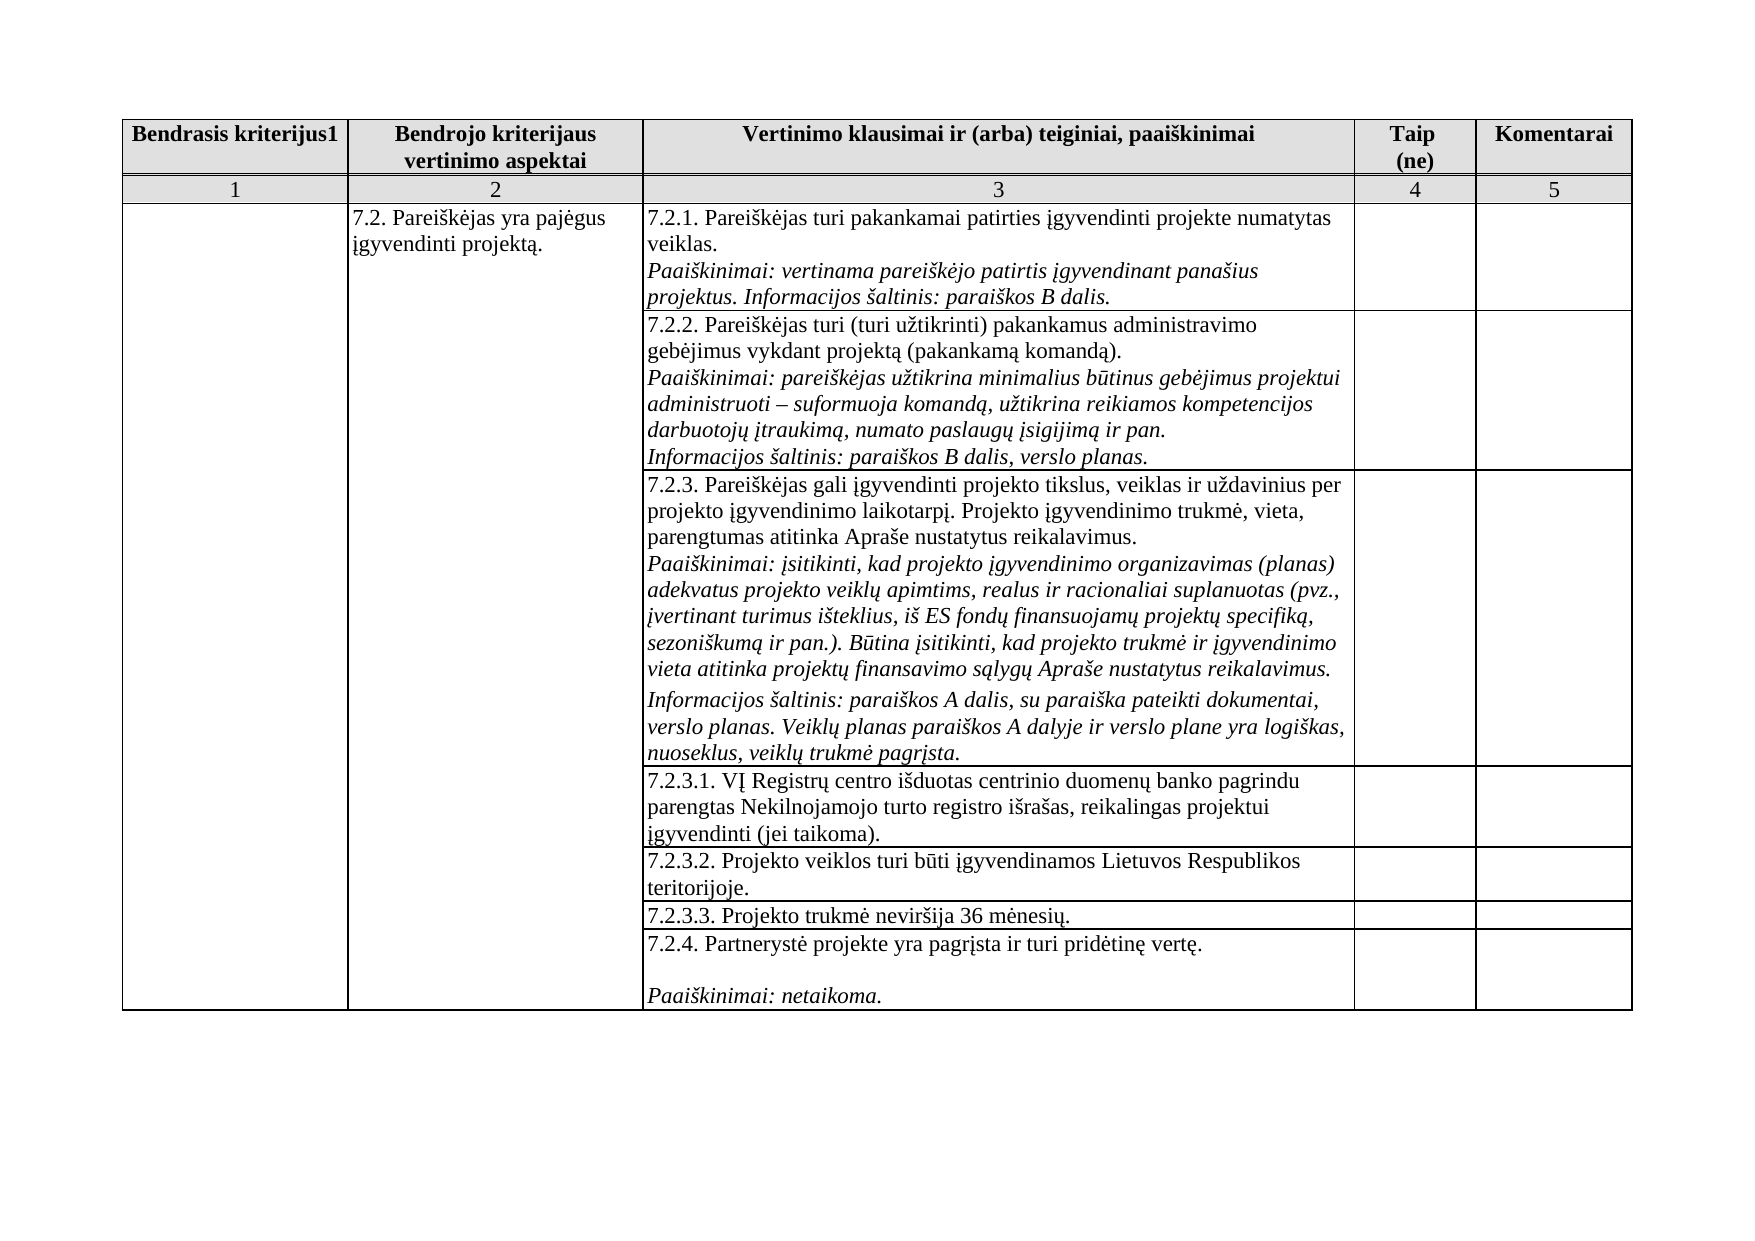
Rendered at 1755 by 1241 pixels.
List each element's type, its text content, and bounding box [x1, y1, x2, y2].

table_header Bendrasis kriterijus1 [123, 120, 347, 173]
table_cell 4 [1355, 176, 1475, 202]
table_cell [1355, 311, 1475, 469]
table_cell [1355, 204, 1475, 309]
table_cell [1477, 848, 1631, 900]
table_header Vertinimo klausimai ir (arba) teiginiai, paaiškinimai [644, 120, 1354, 173]
table_cell 7.2. Pareiškėjas yra pajėgus įgyvendinti projektą. [349, 204, 642, 1009]
table_cell 2 [349, 176, 642, 202]
table_cell 5 [1477, 176, 1631, 202]
table_cell [1477, 204, 1631, 309]
table_cell [1355, 848, 1475, 900]
table_cell [1477, 311, 1631, 469]
table_cell [1477, 767, 1631, 846]
table_cell 3 [644, 176, 1354, 202]
table_header Bendrojo kriterijaus vertinimo aspektai [349, 120, 642, 173]
table_header Taip (ne) [1355, 120, 1475, 173]
table_cell [1477, 930, 1631, 1009]
table_cell 1 [123, 176, 347, 202]
table_cell [1477, 471, 1631, 765]
table_cell [1355, 471, 1475, 765]
table_cell [1355, 930, 1475, 1009]
table_cell [123, 204, 347, 1009]
table_header Komentarai [1477, 120, 1631, 173]
table_cell [1355, 767, 1475, 846]
